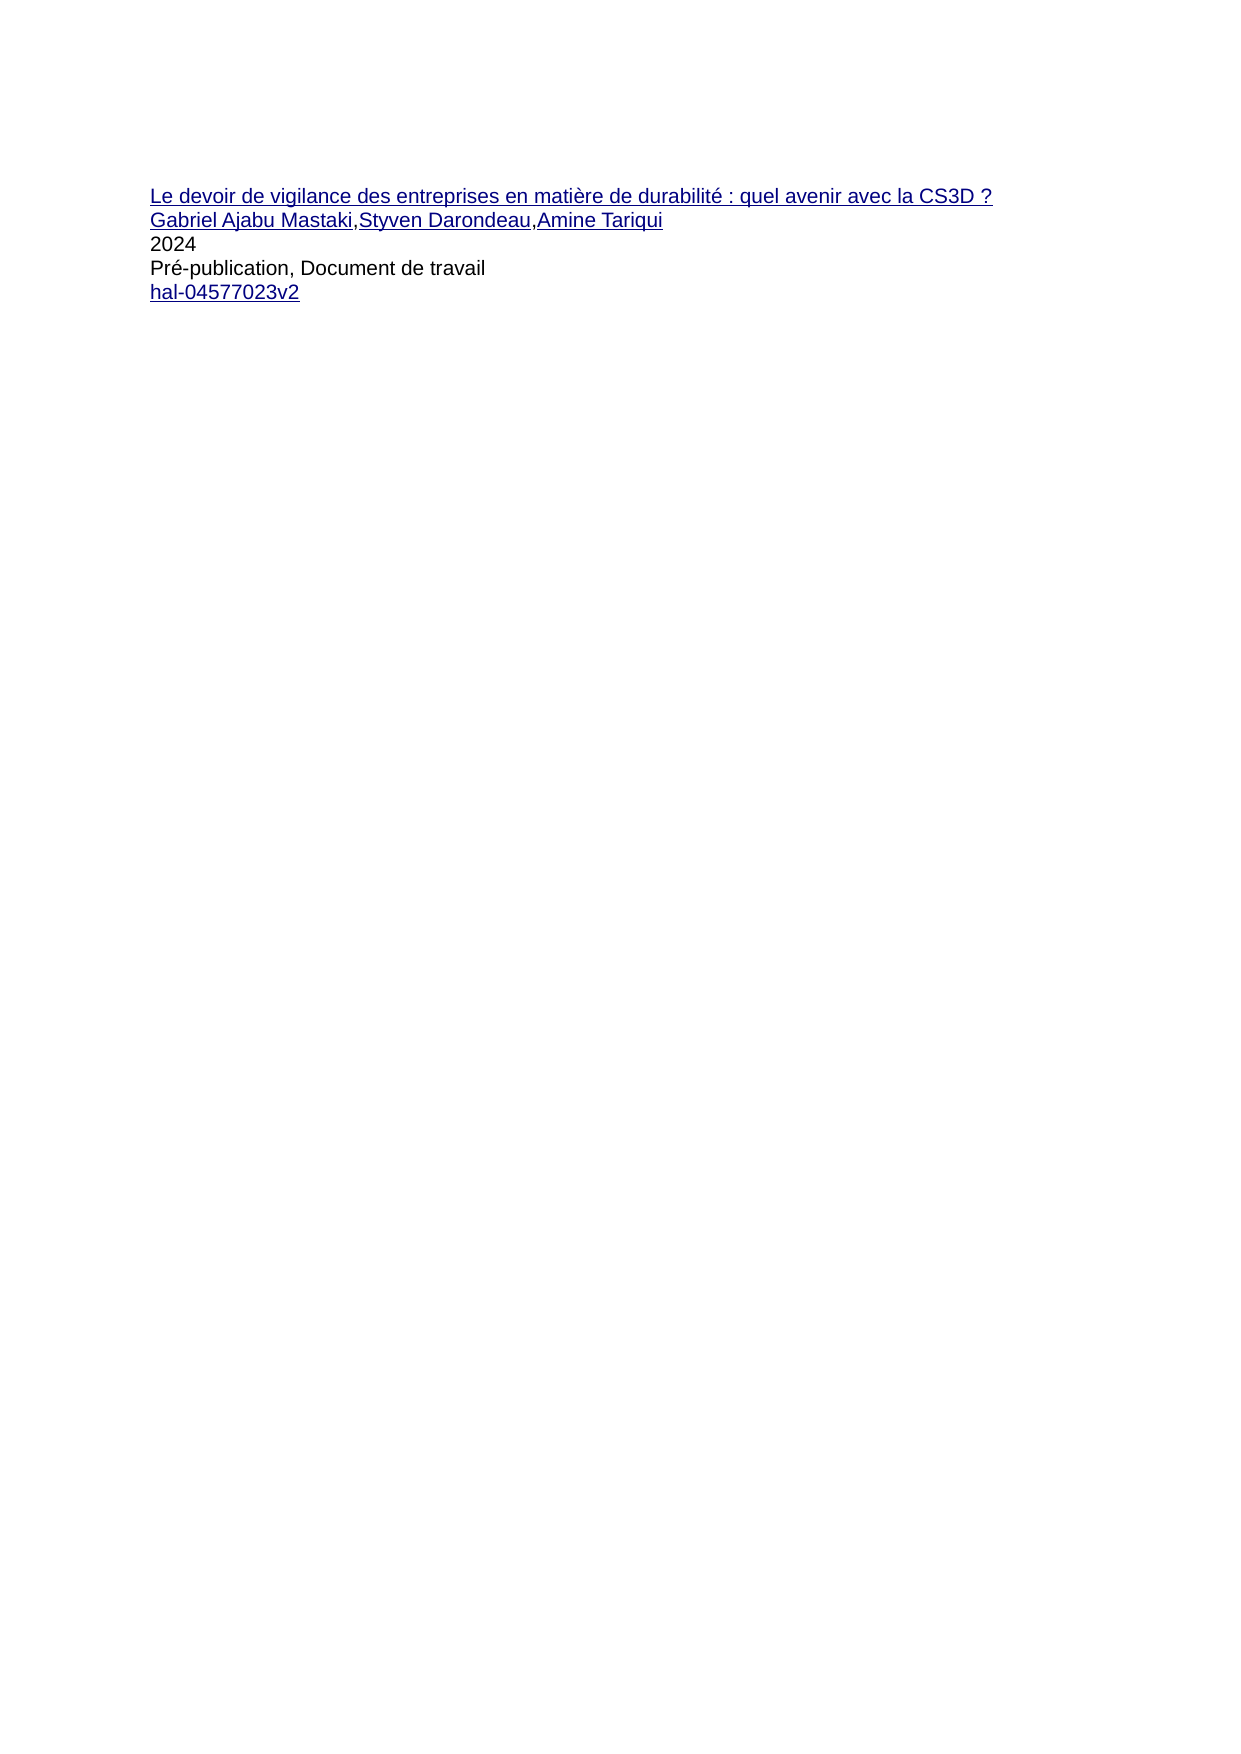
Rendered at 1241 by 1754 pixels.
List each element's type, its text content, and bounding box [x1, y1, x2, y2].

table_header Le devoir de vigilance des entreprises en matière de durabilité : quel avenir avec la CS3D ? Gabriel Ajabu Mastaki,Styven Darondeau,Amine Tariqui 2024 Pré-publication, Document de travail hal-04577023v2 [150, 184, 1090, 304]
